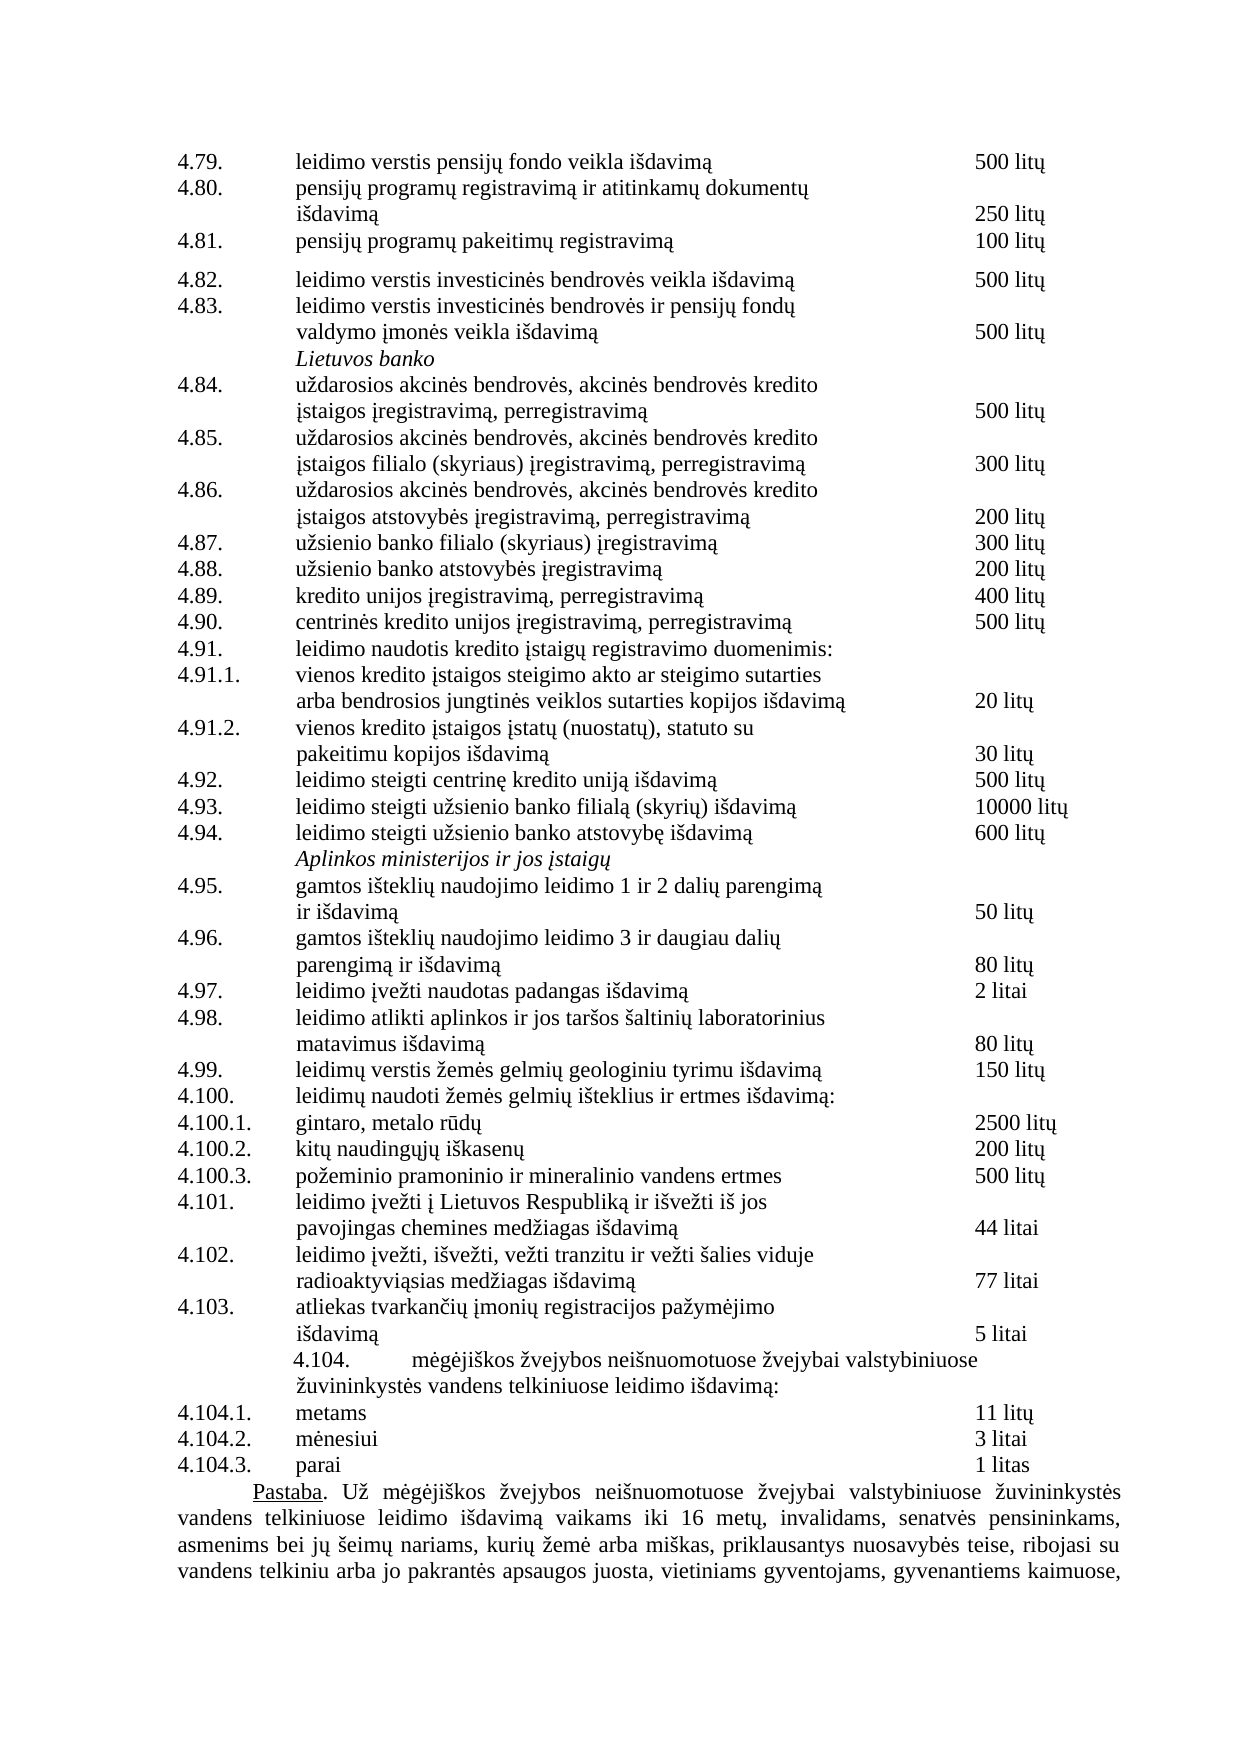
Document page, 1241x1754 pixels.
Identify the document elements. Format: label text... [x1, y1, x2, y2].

text 4.102. leidimo įvežti, išvežti, vežti tranzitu ir vežti šalies viduje radioaktyviąsias medžiagas išdavimą 77 litai [177, 1241, 1122, 1293]
text 4.100. leidimų naudoti žemės gelmių išteklius ir ertmes išdavimą: [177, 1083, 1122, 1109]
text 4.100.3. požeminio pramoninio ir mineralinio vandens ertmes 500 litų [177, 1162, 1122, 1188]
text 4.96. gamtos išteklių naudojimo leidimo 3 ir daugiau dalių parengimą ir išdavimą 80 litų [177, 924, 1122, 977]
text Aplinkos ministerijos ir jos įstaigų [177, 845, 1122, 872]
text 4.90. centrinės kredito unijos įregistravimą, perregistravimą 500 litų [177, 608, 1122, 634]
text 4.92. leidimo steigti centrinę kredito uniją išdavimą 500 litų [177, 766, 1122, 793]
text 4.87. užsienio banko filialo (skyriaus) įregistravimą 300 litų [177, 529, 1122, 556]
text 4.99. leidimų verstis žemės gelmių geologiniu tyrimu išdavimą 150 litų [177, 1056, 1122, 1083]
text 4.93. leidimo steigti užsienio banko filialą (skyrių) išdavimą 10000 litų [177, 793, 1122, 819]
text 4.91.1. vienos kredito įstaigos steigimo akto ar steigimo sutarties arba bendrosios jungtinės veiklos sutarties kopijos išdavimą 20 litų [177, 661, 1122, 714]
text 4.84. uždarosios akcinės bendrovės, akcinės bendrovės kredito įstaigos įregistravimą, perregistravimą 500 litų [177, 371, 1122, 424]
text 4.80. pensijų programų registravimą ir atitinkamų dokumentų išdavimą 250 litų [177, 174, 1122, 227]
text 4.81. pensijų programų pakeitimų registravimą 100 litų [177, 227, 1122, 253]
text 4.95. gamtos išteklių naudojimo leidimo 1 ir 2 dalių parengimą ir išdavimą 50 litų [177, 872, 1122, 924]
text 4.97. leidimo įvežti naudotas padangas išdavimą 2 litai [177, 977, 1122, 1003]
text 4.88. užsienio banko atstovybės įregistravimą 200 litų [177, 556, 1122, 582]
text 4.104.3. parai 1 litas [177, 1452, 1122, 1478]
text 4.79. leidimo verstis pensijų fondo veikla išdavimą 500 litų [177, 148, 1122, 174]
text 4.86. uždarosios akcinės bendrovės, akcinės bendrovės kredito įstaigos atstovybės įregistravimą, perregistravimą 200 litų [177, 476, 1122, 529]
text 4.101. leidimo įvežti į Lietuvos Respubliką ir išvežti iš jos pavojingas chemines medžiagas išdavimą 44 litai [177, 1188, 1122, 1241]
text Lietuvos banko [177, 345, 1122, 371]
text 4.85. uždarosios akcinės bendrovės, akcinės bendrovės kredito įstaigos filialo (skyriaus) įregistravimą, perregistravimą 300 litų [177, 424, 1122, 476]
text 4.98. leidimo atlikti aplinkos ir jos taršos šaltinių laboratorinius matavimus išdavimą 80 litų [177, 1003, 1122, 1056]
text 4.104.1. metams 11 litų [177, 1399, 1122, 1425]
text 4.103. atliekas tvarkančių įmonių registracijos pažymėjimo išdavimą 5 litai [177, 1293, 1122, 1346]
text Pastaba. Už mėgėjiškos žvejybos neišnuomotuose žvejybai valstybiniuose žuvininkystės vandens telkiniuose leidimo išdavimą vaikams iki 16 metų, invalidams, senatvės pensininkams, asmenims bei jų šeimų nariams, kurių žemė arba miškas, priklausantys nuosavybės teise, ribojasi su vandens telkiniu arba jo pakrantės apsaugos juosta, vietiniams gyventojams, gyvenantiems kaimuose, [177, 1478, 1122, 1583]
text 4.94. leidimo steigti užsienio banko atstovybę išdavimą 600 litų [177, 819, 1122, 845]
text 4.91.2. vienos kredito įstaigos įstatų (nuostatų), statuto su pakeitimu kopijos išdavimą 30 litų [177, 714, 1122, 766]
text 4.100.2. kitų naudingųjų iškasenų 200 litų [177, 1135, 1122, 1162]
text 4.91. leidimo naudotis kredito įstaigų registravimo duomenimis: [177, 634, 1122, 661]
text 4.104.2. mėnesiui 3 litai [177, 1425, 1122, 1452]
text 4.89. kredito unijos įregistravimą, perregistravimą 400 litų [177, 582, 1122, 608]
text 4.100.1. gintaro, metalo rūdų 2500 litų [177, 1109, 1122, 1135]
text 4.83. leidimo verstis investicinės bendrovės ir pensijų fondų valdymo įmonės veikla išdavimą 500 litų [177, 292, 1122, 345]
text 4.82. leidimo verstis investicinės bendrovės veikla išdavimą 500 litų [177, 266, 1122, 292]
text žuvininkystės vandens telkiniuose leidimo išdavimą: [296, 1372, 1122, 1399]
list mėgėjiškos žvejybos neišnuomotuose žvejybai valstybiniuose [290, 1346, 1122, 1372]
